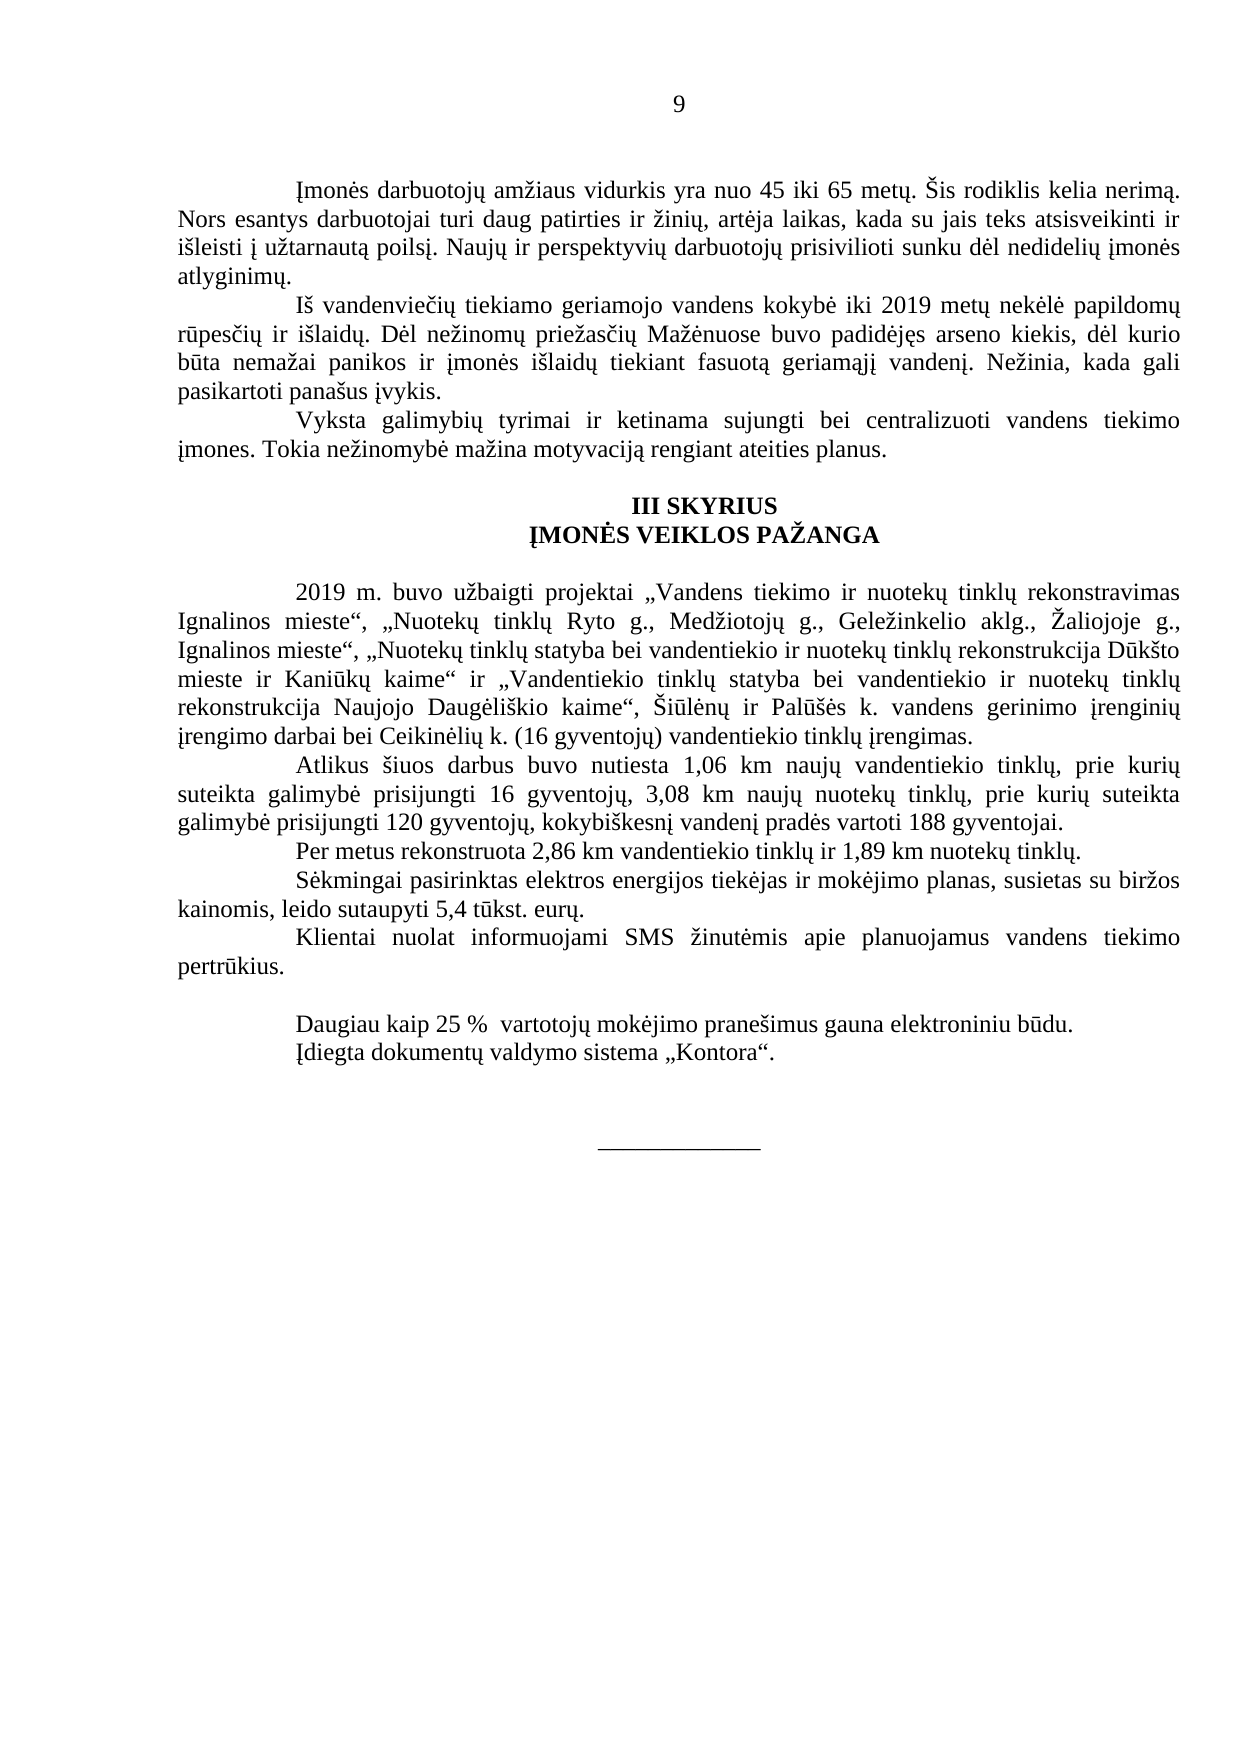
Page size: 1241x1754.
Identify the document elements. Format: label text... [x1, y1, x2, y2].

text 2019 m. buvo užbaigti projektai „Vandens tiekimo ir nuotekų tinklų rekonstravimas Ignalinos mieste“, „Nuotekų tinklų Ryto g., Medžiotojų g., Geležinkelio aklg., Žaliojoje g., Ignalinos mieste“, „Nuotekų tinklų statyba bei vandentiekio ir nuotekų tinklų rekonstrukcija Dūkšto mieste ir Kaniūkų kaime“ ir „Vandentiekio tinklų statyba bei vandentiekio ir nuotekų tinklų rekonstrukcija Naujojo Daugėliškio kaime“, Šiūlėnų ir Palūšės k. vandens gerinimo įrenginių įrengimo darbai bei Ceikinėlių k. (16 gyventojų) vandentiekio tinklų įrengimas. [177, 577, 1181, 750]
text Įdiegta dokumentų valdymo sistema „Kontora“. [177, 1037, 1181, 1066]
text Daugiau kaip 25 % vartotojų mokėjimo pranešimus gauna elektroniniu būdu. [177, 1009, 1181, 1037]
text III SKYRIUS [227, 491, 1181, 520]
text _____________ [177, 1124, 1181, 1152]
text Per metus rekonstruota 2,86 km vandentiekio tinklų ir 1,89 km nuotekų tinklų. [177, 836, 1181, 865]
text Įmonės darbuotojų amžiaus vidurkis yra nuo 45 iki 65 metų. Šis rodiklis kelia nerimą. Nors esantys darbuotojai turi daug patirties ir žinių, artėja laikas, kada su jais teks atsisveikinti ir išleisti į užtarnautą poilsį. Naujų ir perspektyvių darbuotojų prisivilioti sunku dėl nedidelių įmonės atlyginimų. [177, 175, 1181, 290]
text Vyksta galimybių tyrimai ir ketinama sujungti bei centralizuoti vandens tiekimo įmones. Tokia nežinomybė mažina motyvaciją rengiant ateities planus. [177, 405, 1181, 462]
text Klientai nuolat informuojami SMS žinutėmis apie planuojamus vandens tiekimo pertrūkius. [177, 922, 1181, 980]
text Atlikus šiuos darbus buvo nutiesta 1,06 km naujų vandentiekio tinklų, prie kurių suteikta galimybė prisijungti 16 gyventojų, 3,08 km naujų nuotekų tinklų, prie kurių suteikta galimybė prisijungti 120 gyventojų, kokybiškesnį vandenį pradės vartoti 188 gyventojai. [177, 750, 1181, 836]
text Iš vandenviečių tiekiamo geriamojo vandens kokybė iki 2019 metų nekėlė papildomų rūpesčių ir išlaidų. Dėl nežinomų priežasčių Mažėnuose buvo padidėjęs arseno kiekis, dėl kurio būta nemažai panikos ir įmonės išlaidų tiekiant fasuotą geriamąjį vandenį. Nežinia, kada gali pasikartoti panašus įvykis. [177, 290, 1181, 405]
text ĮMONĖS VEIKLOS PAŽANGA [227, 520, 1181, 549]
text Sėkmingai pasirinktas elektros energijos tiekėjas ir mokėjimo planas, susietas su biržos kainomis, leido sutaupyti 5,4 tūkst. eurų. [177, 865, 1181, 922]
